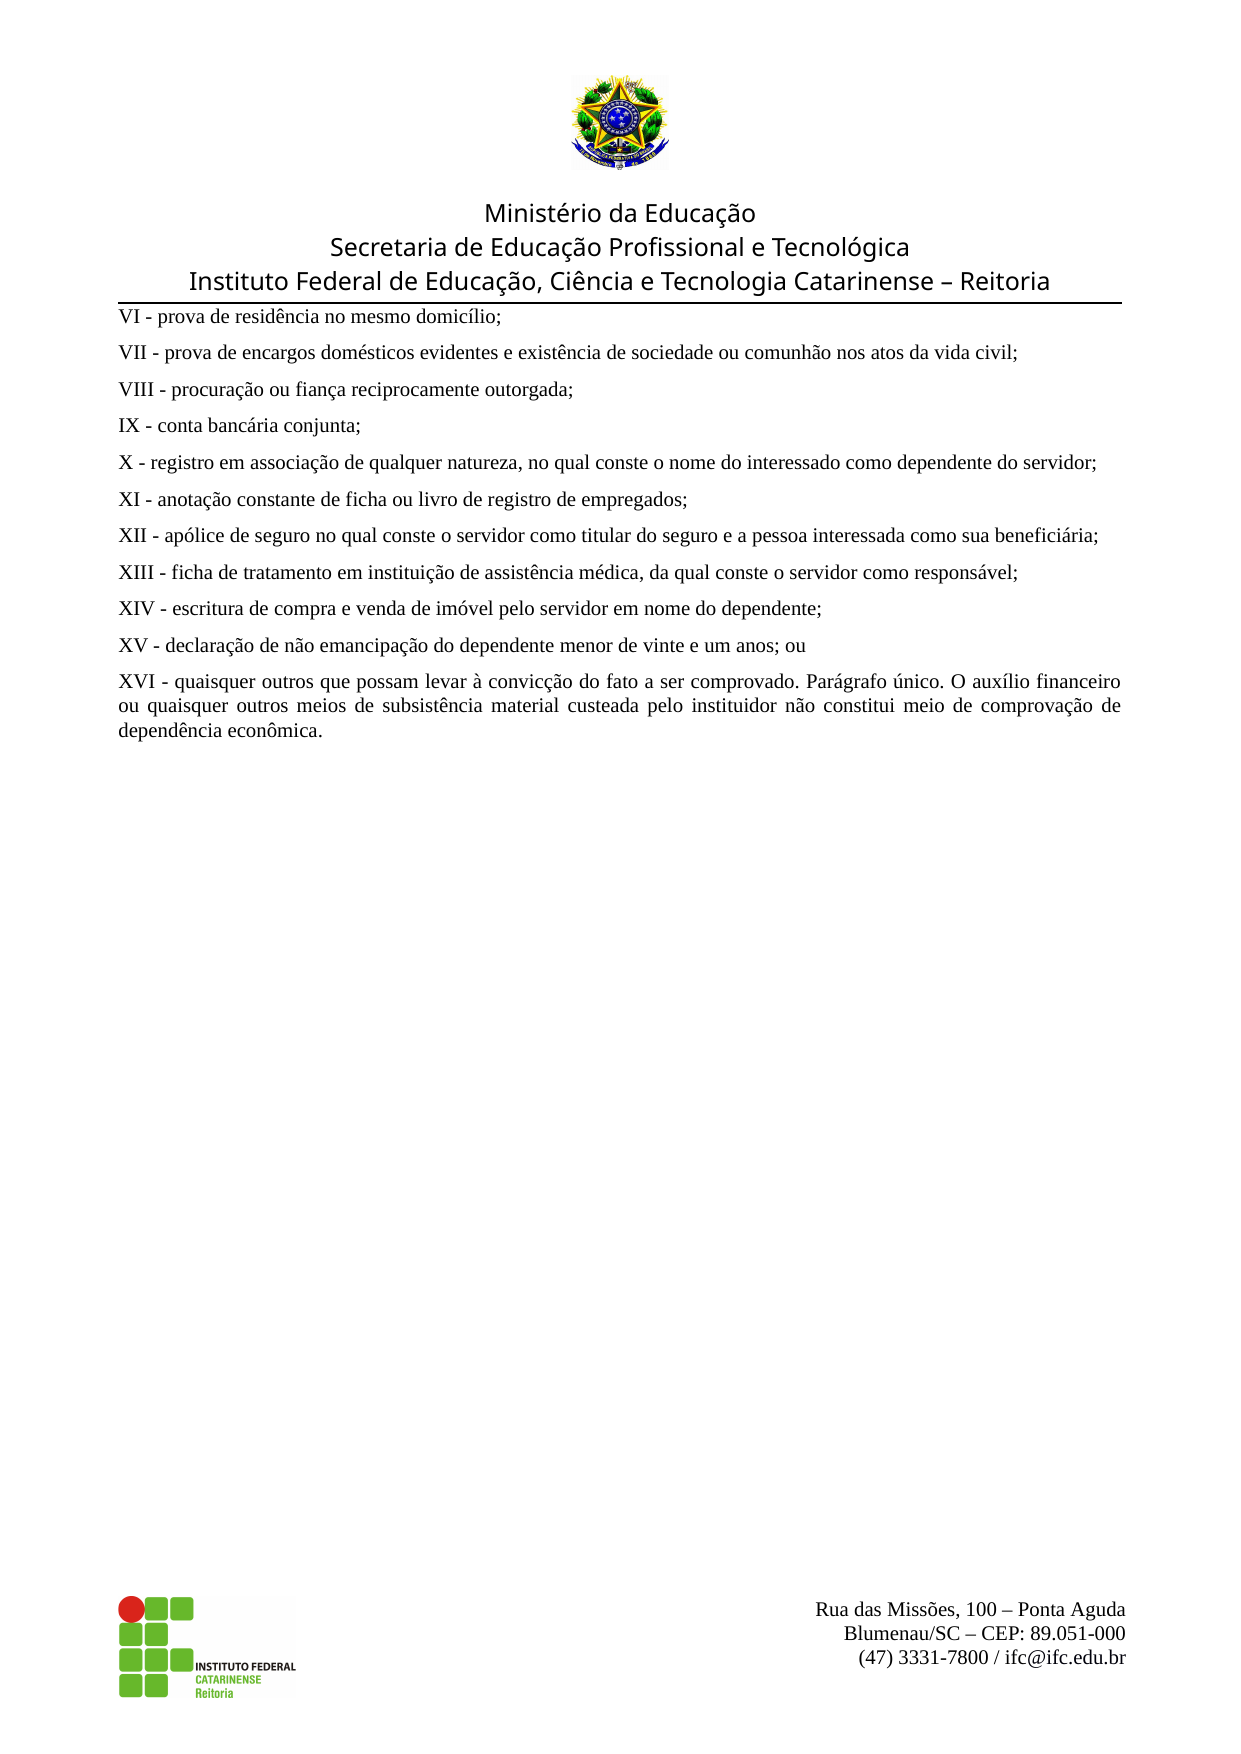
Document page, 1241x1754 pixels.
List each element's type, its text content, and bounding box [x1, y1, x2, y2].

text XIII - ficha de tratamento em instituição de assistência médica, da qual conste o servidor como responsável; [118, 560, 1122, 584]
text XVI - quaisquer outros que possam levar à convicção do fato a ser comprovado. Parágrafo único. O auxílio financeiro ou quaisquer outros meios de subsistência material custeada pelo instituidor não constitui meio de comprovação de dependência econômica. [118, 669, 1122, 742]
text VI - prova de residência no mesmo domicílio; [118, 304, 1122, 328]
text VII - prova de encargos domésticos evidentes e existência de sociedade ou comunhão nos atos da vida civil; [118, 340, 1122, 364]
text X - registro em associação de qualquer natureza, no qual conste o nome do interessado como dependente do servidor; [118, 450, 1122, 474]
text XII - apólice de seguro no qual conste o servidor como titular do seguro e a pessoa interessada como sua beneficiária; [118, 523, 1122, 547]
text XIV - escritura de compra e venda de imóvel pelo servidor em nome do dependente; [118, 596, 1122, 620]
picture [571, 75, 669, 170]
text VIII - procuração ou fiança reciprocamente outorgada; [118, 377, 1122, 401]
text IX - conta bancária conjunta; [118, 413, 1122, 437]
picture [118, 1596, 296, 1698]
text XI - anotação constante de ficha ou livro de registro de empregados; [118, 487, 1122, 511]
text XV - declaração de não emancipação do dependente menor de vinte e um anos; ou [118, 633, 1122, 657]
